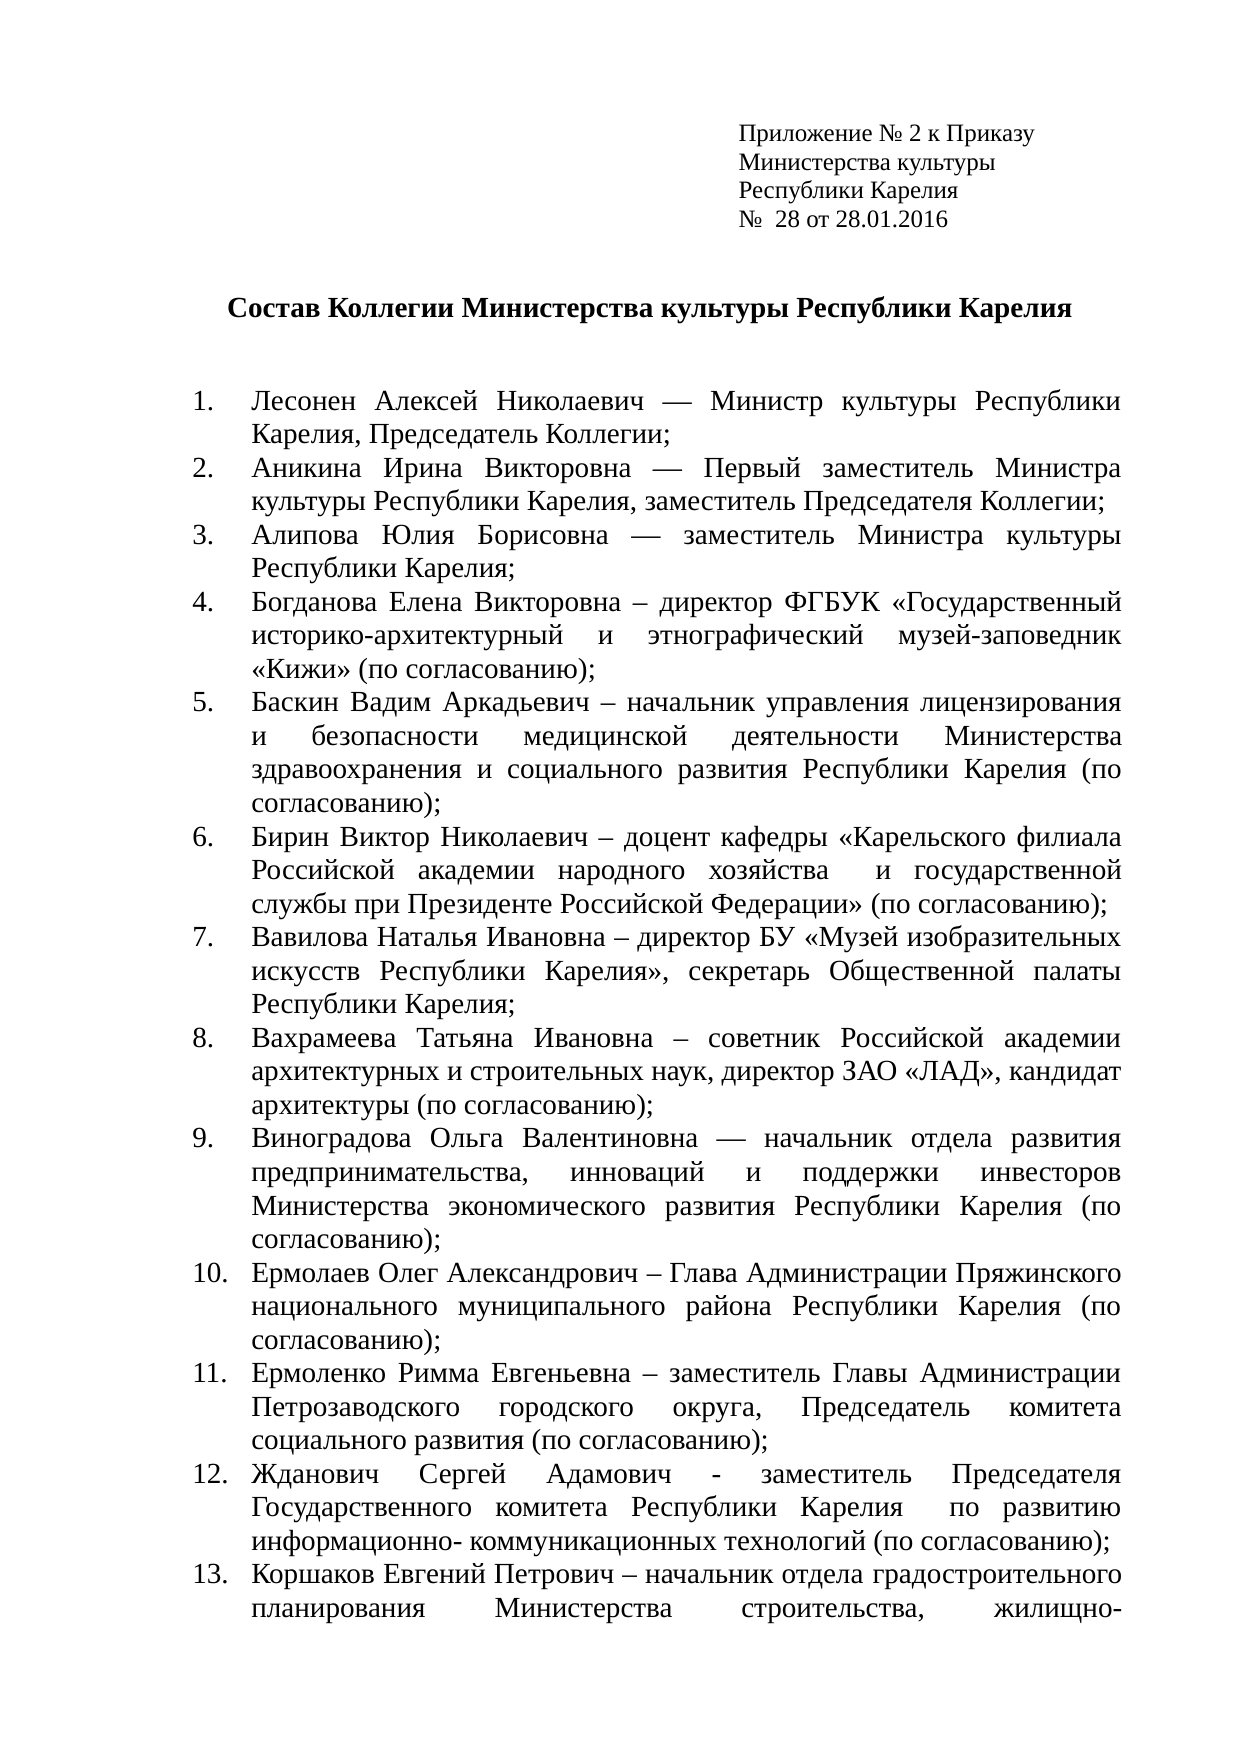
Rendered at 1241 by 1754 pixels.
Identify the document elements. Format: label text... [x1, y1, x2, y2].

list Алипова Юлия Борисовна — заместитель Министра культуры Республики Карелия; [192, 517, 1122, 584]
text Состав Коллегии Министерства культуры Республики Карелия [177, 291, 1122, 324]
list Виноградова Ольга Валентиновна — начальник отдела развития предпринимательства, инноваций и поддержки инвесторов Министерства экономического развития Республики Карелия (по согласованию); [192, 1121, 1122, 1255]
text Приложение № 2 к Приказу [738, 118, 1122, 147]
list Вахрамеева Татьяна Ивановна – советник Российской академии архитектурных и строительных наук, директор ЗАО «ЛАД», кандидат архитектуры (по согласованию); [192, 1020, 1122, 1121]
list Аникина Ирина Викторовна — Первый заместитель Министра культуры Республики Карелия, заместитель Председателя Коллегии; [192, 450, 1122, 517]
list Жданович Сергей Адамович - заместитель Председателя Государственного комитета Республики Карелия по развитию информационно- коммуникационных технологий (по согласованию); [192, 1456, 1122, 1557]
text № 28 от 28.01.2016 [738, 204, 1122, 233]
list Лесонен Алексей Николаевич — Министр культуры Республики Карелия, Председатель Коллегии; [192, 383, 1122, 450]
list Вавилова Наталья Ивановна – директор БУ «Музей изобразительных искусств Республики Карелия», секретарь Общественной палаты Республики Карелия; [192, 919, 1122, 1020]
list Коршаков Евгений Петрович – начальник отдела градостроительного планирования Министерства строительства, жилищно- [192, 1557, 1122, 1624]
list Баскин Вадим Аркадьевич – начальник управления лицензирования и безопасности медицинской деятельности Министерства здравоохранения и социального развития Республики Карелия (по согласованию); [192, 684, 1122, 819]
list Ермоленко Римма Евгеньевна – заместитель Главы Администрации Петрозаводского городского округа, Председатель комитета социального развития (по согласованию); [192, 1355, 1122, 1456]
text Министерства культуры Республики Карелия [738, 147, 1122, 204]
list Ермолаев Олег Александрович – Глава Администрации Пряжинского национального муниципального района Республики Карелия (по согласованию); [192, 1255, 1122, 1355]
list Бирин Виктор Николаевич – доцент кафедры «Карельского филиала Российской академии народного хозяйства и государственной службы при Президенте Российской Федерации» (по согласованию); [192, 819, 1122, 919]
list Богданова Елена Викторовна – директор ФГБУК «Государственный историко-архитектурный и этнографический музей-заповедник «Кижи» (по согласованию); [192, 584, 1122, 684]
